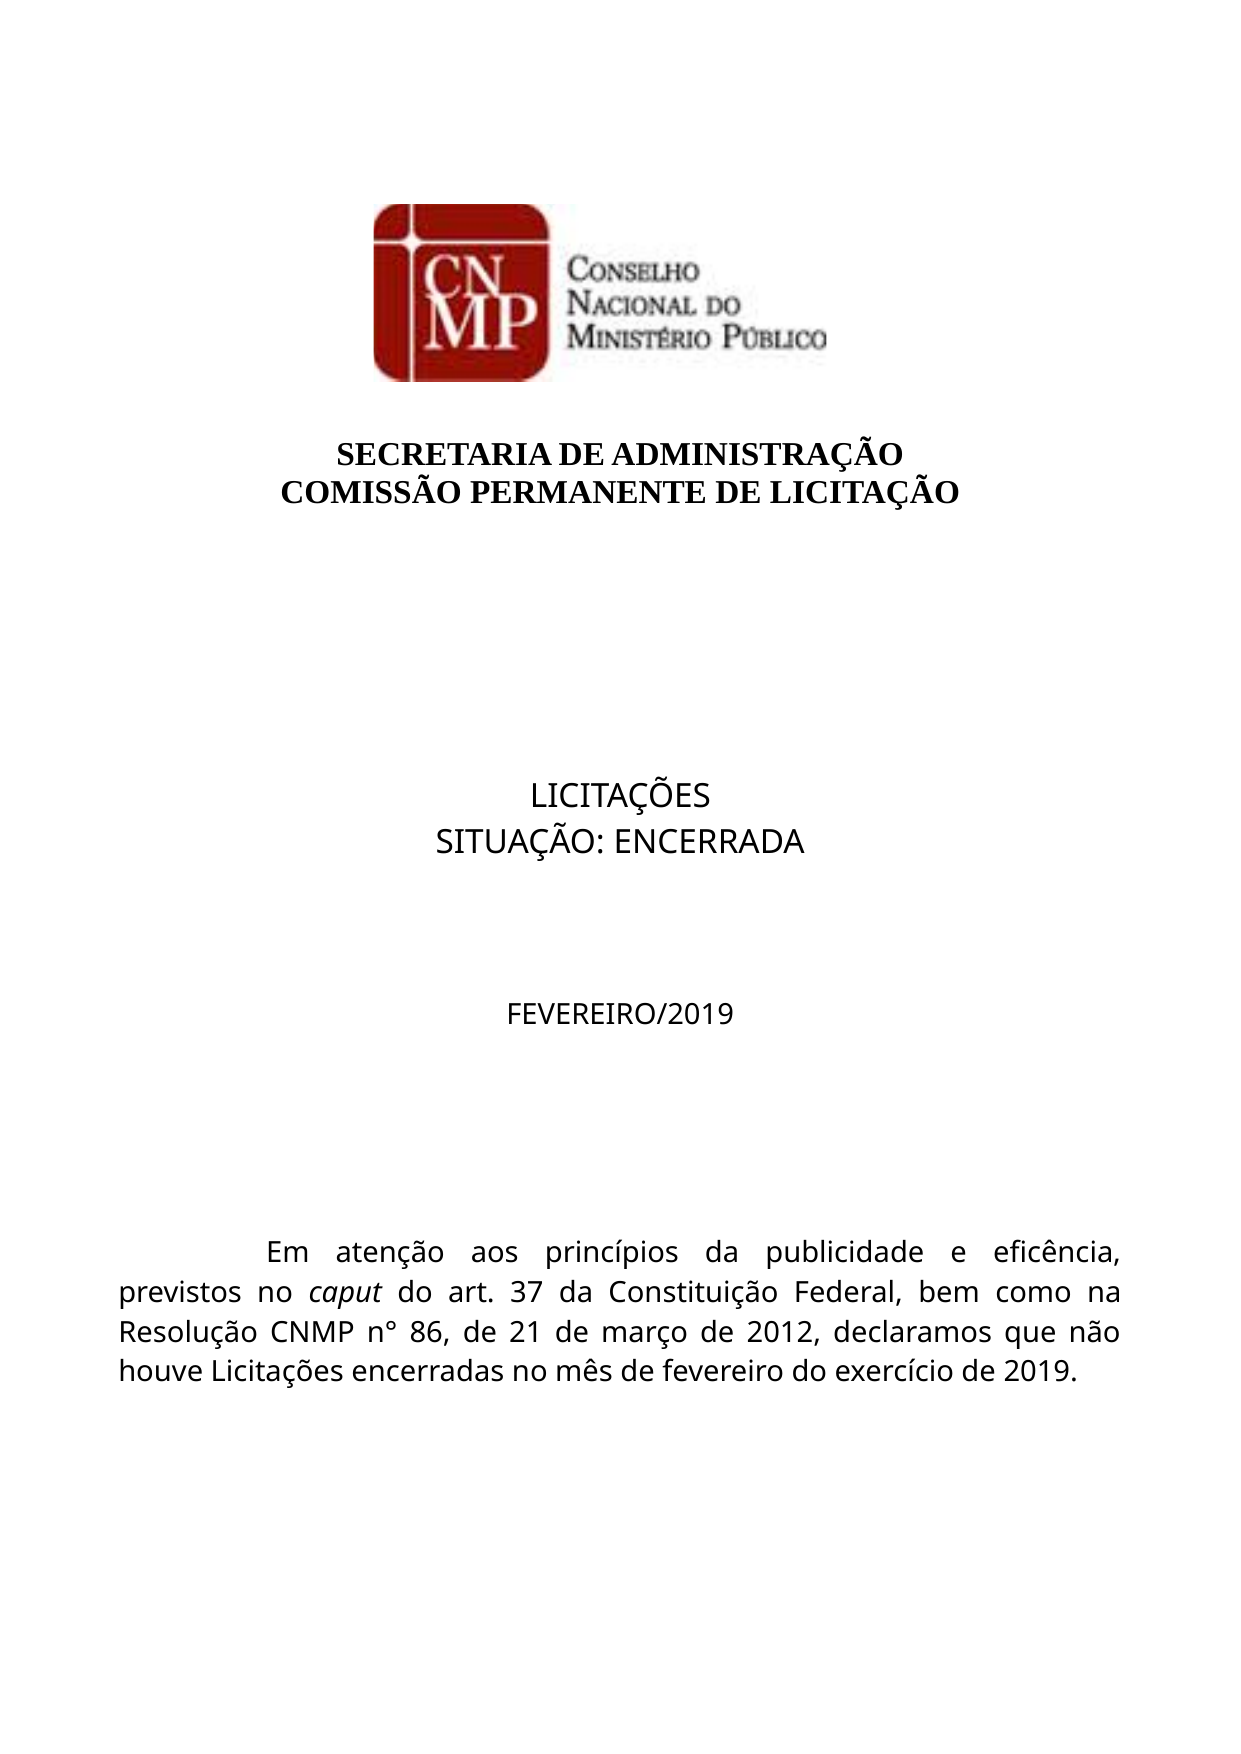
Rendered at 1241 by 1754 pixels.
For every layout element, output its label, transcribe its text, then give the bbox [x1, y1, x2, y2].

text LICITAÇÕES [118, 772, 1122, 818]
picture [373, 204, 827, 382]
text FEVEREIRO/2019 [118, 993, 1122, 1033]
text SECRETARIA DE ADMINISTRAÇÃO [118, 434, 1122, 473]
text COMISSÃO PERMANENTE DE LICITAÇÃO [118, 473, 1122, 511]
text SITUAÇÃO: ENCERRADA [118, 818, 1122, 863]
text Em atenção aos princípios da publicidade e eficência, previstos no caput do art. 37 da Constituição Federal, bem como na Resolução CNMP n° 86, de 21 de março de 2012, declaramos que não houve Licitações encerradas no mês de fevereiro do exercício de 2019. [118, 1232, 1122, 1390]
